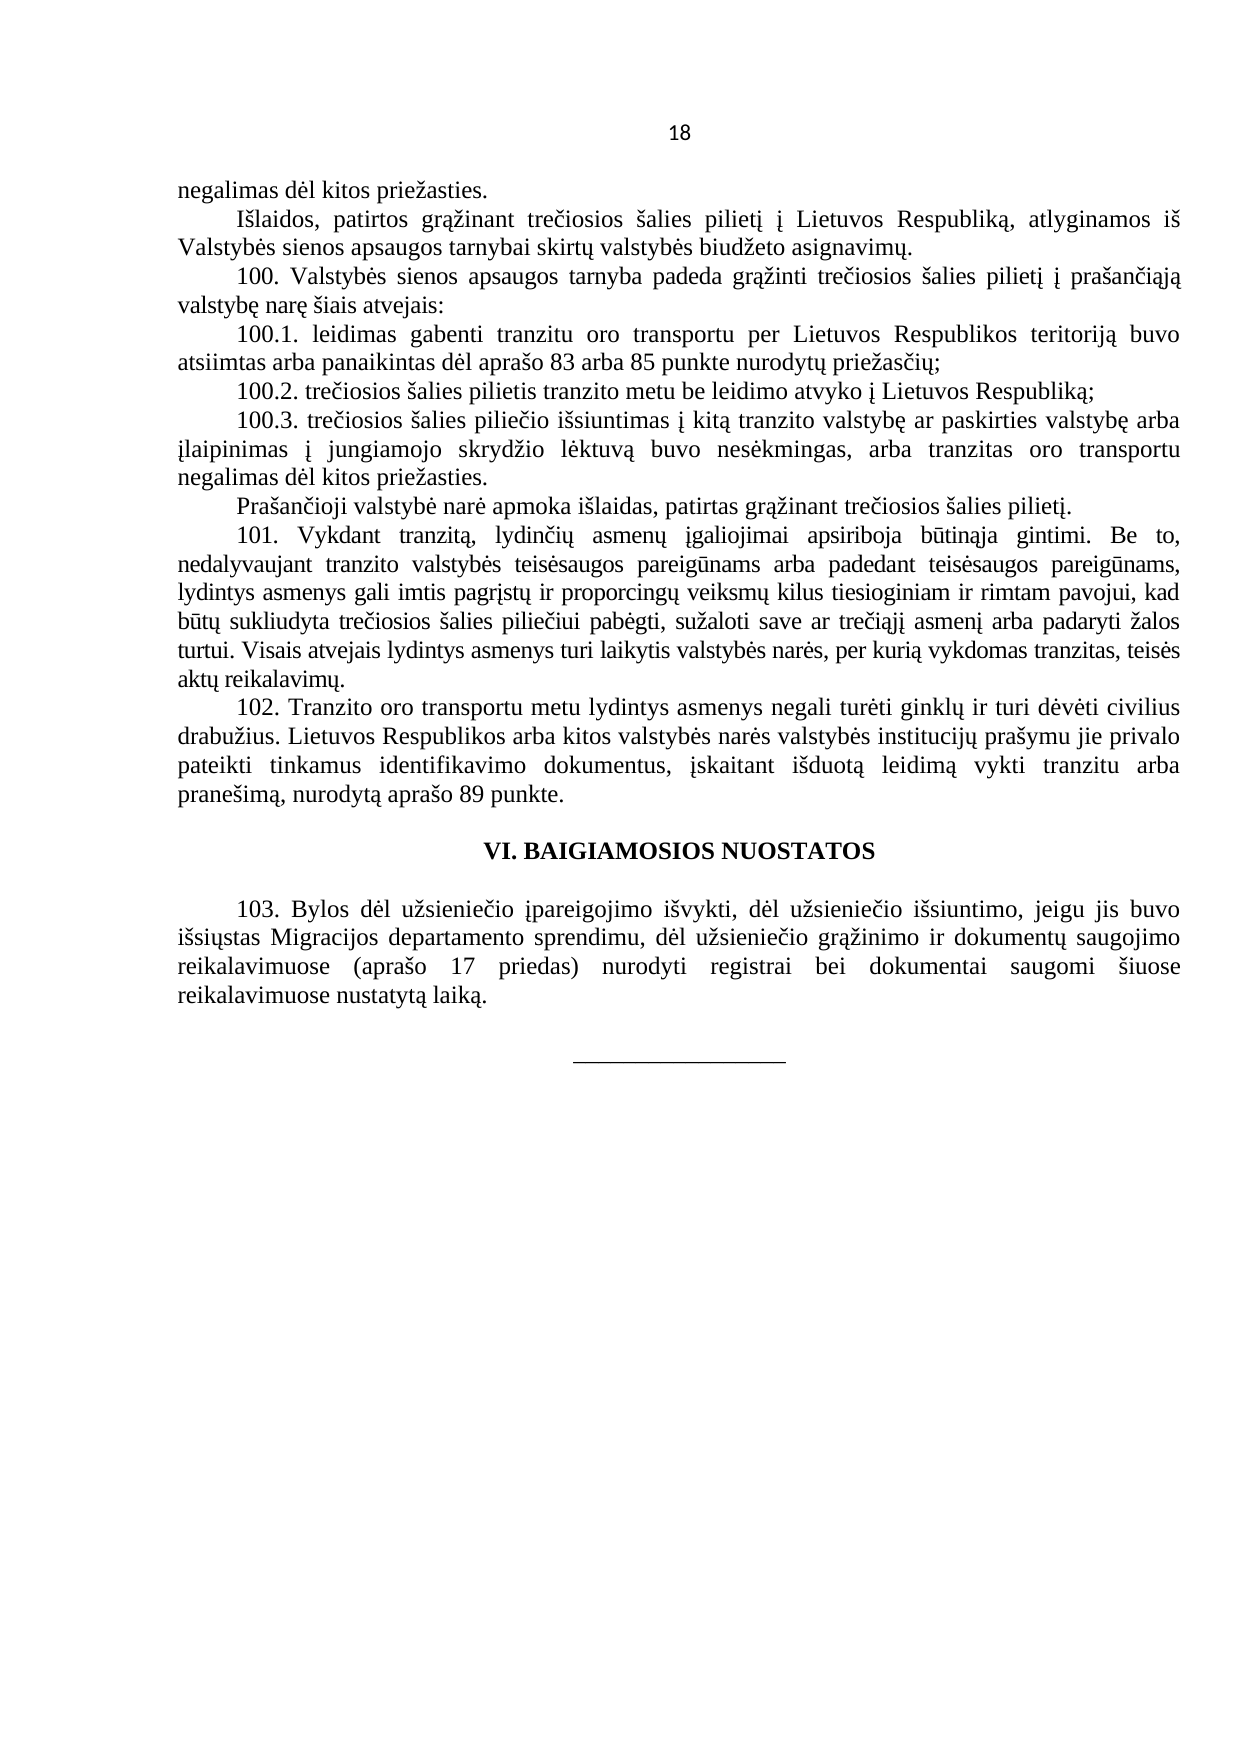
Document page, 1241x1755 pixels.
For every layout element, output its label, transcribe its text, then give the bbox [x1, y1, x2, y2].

text Išlaidos, patirtos grąžinant trečiosios šalies pilietį į Lietuvos Respubliką, atlyginamos iš Valstybės sienos apsaugos tarnybai skirtų valstybės biudžeto asignavimų. [177, 204, 1181, 261]
text 100.2. trečiosios šalies pilietis tranzito metu be leidimo atvyko į Lietuvos Respubliką; [177, 376, 1181, 405]
text 101. Vykdant tranzitą, lydinčių asmenų įgaliojimai apsiriboja būtinąja gintimi. Be to, nedalyvaujant tranzito valstybės teisėsaugos pareigūnams arba padedant teisėsaugos pareigūnams, lydintys asmenys gali imtis pagrįstų ir proporcingų veiksmų kilus tiesioginiam ir rimtam pavojui, kad būtų sukliudyta trečiosios šalies piliečiui pabėgti, sužaloti save ar trečiąjį asmenį arba padaryti žalos turtui. Visais atvejais lydintys asmenys turi laikytis valstybės narės, per kurią vykdomas tranzitas, teisės aktų reikalavimų. [177, 520, 1181, 692]
text Prašančioji valstybė narė apmoka išlaidas, patirtas grąžinant trečiosios šalies pilietį. [177, 491, 1181, 520]
text 100.3. trečiosios šalies piliečio išsiuntimas į kitą tranzito valstybę ar paskirties valstybę arba įlaipinimas į jungiamojo skrydžio lėktuvą buvo nesėkmingas, arba tranzitas oro transportu negalimas dėl kitos priežasties. [177, 405, 1181, 491]
text VI. Baigiamosios nuostatos [177, 836, 1181, 865]
text 100. Valstybės sienos apsaugos tarnyba padeda grąžinti trečiosios šalies pilietį į prašančiąją valstybę narę šiais atvejais: [177, 261, 1181, 319]
text _________________ [177, 1037, 1181, 1066]
text 102. Tranzito oro transportu metu lydintys asmenys negali turėti ginklų ir turi dėvėti civilius drabužius. Lietuvos Respublikos arba kitos valstybės narės valstybės institucijų prašymu jie privalo pateikti tinkamus identifikavimo dokumentus, įskaitant išduotą leidimą vykti tranzitu arba pranešimą, nurodytą aprašo 89 punkte. [177, 692, 1181, 807]
text 100.1. leidimas gabenti tranzitu oro transportu per Lietuvos Respublikos teritoriją buvo atsiimtas arba panaikintas dėl aprašo 83 arba 85 punkte nurodytų priežasčių; [177, 319, 1181, 376]
text negalimas dėl kitos priežasties. [177, 175, 1181, 204]
text 103. Bylos dėl užsieniečio įpareigojimo išvykti, dėl užsieniečio išsiuntimo, jeigu jis buvo išsiųstas Migracijos departamento sprendimu, dėl užsieniečio grąžinimo ir dokumentų saugojimo reikalavimuose (aprašo 17 priedas) nurodyti registrai bei dokumentai saugomi šiuose reikalavimuose nustatytą laiką. [177, 894, 1181, 1009]
